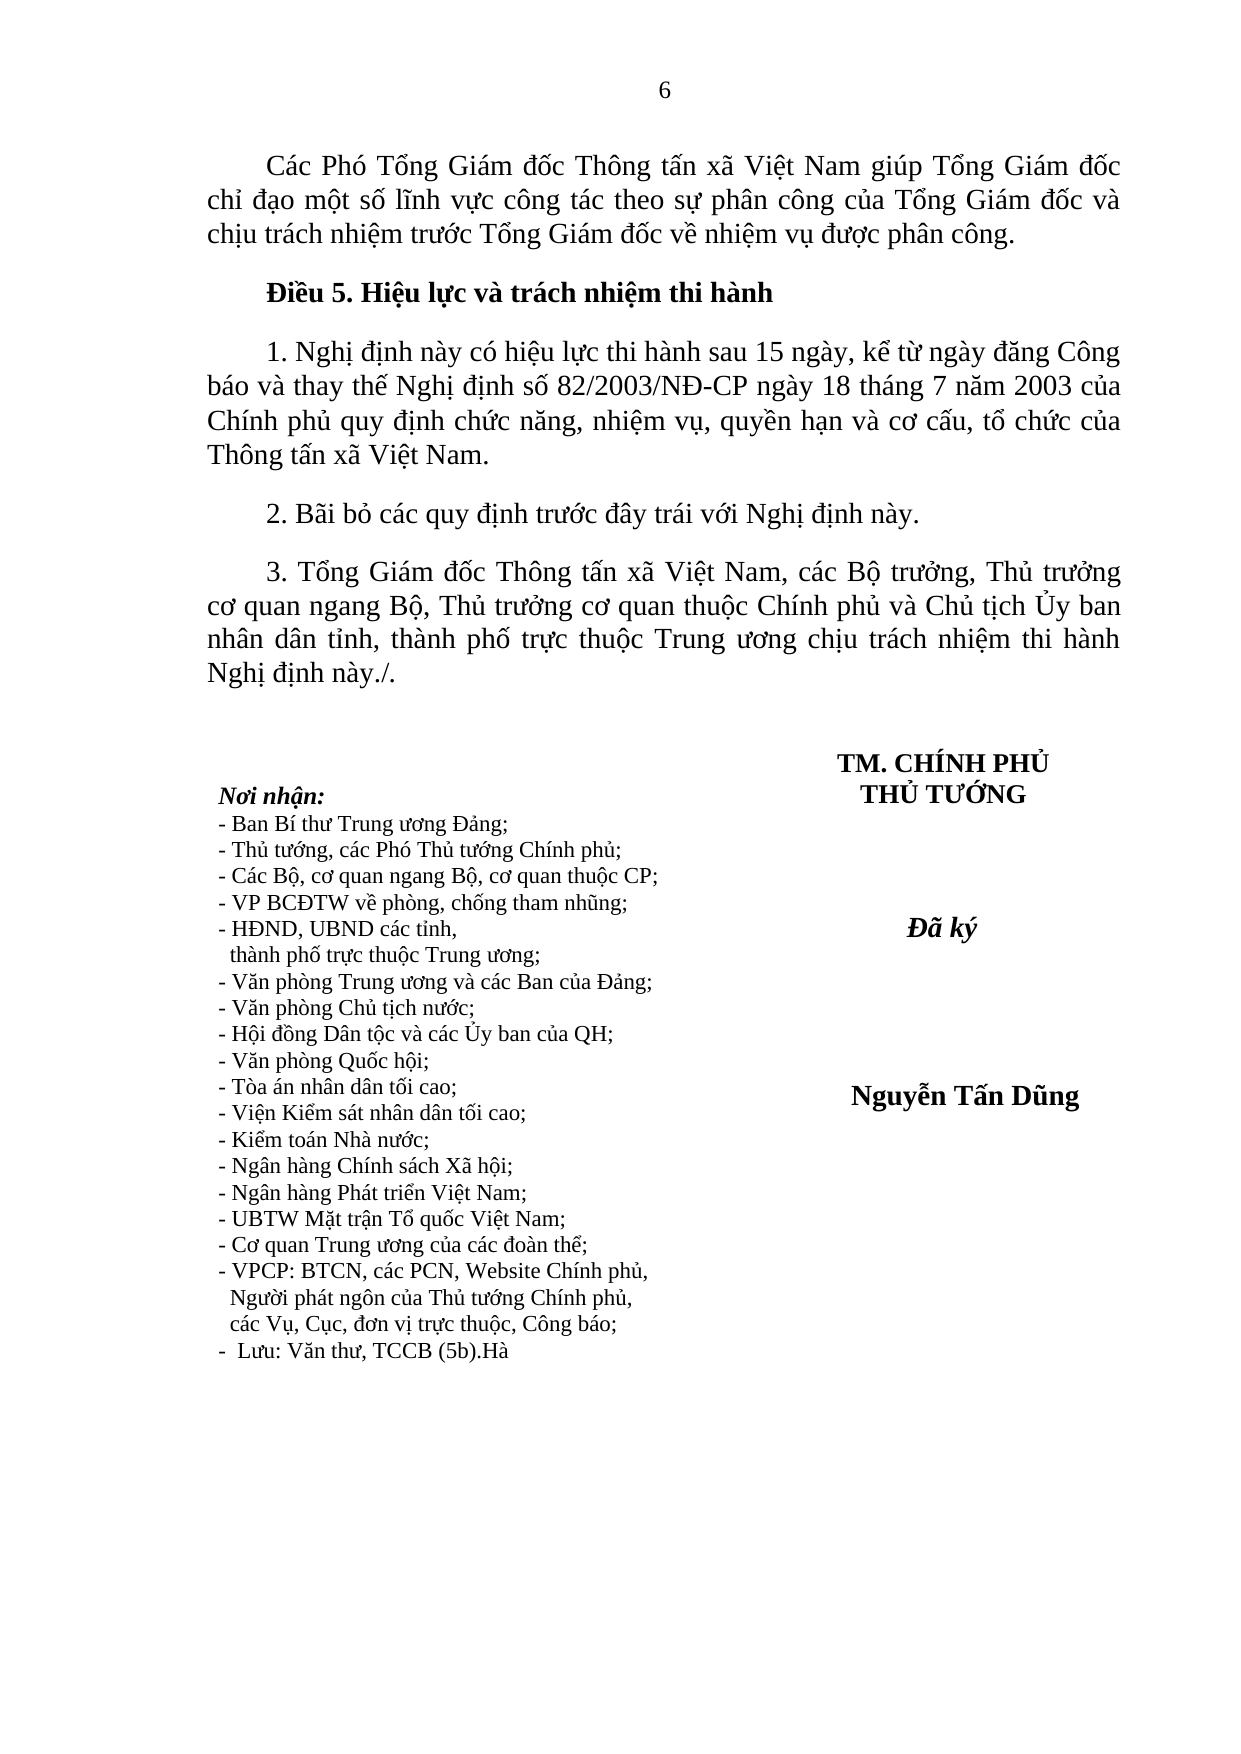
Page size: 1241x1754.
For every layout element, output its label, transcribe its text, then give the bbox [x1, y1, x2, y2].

text 2. Bãi bỏ các quy định trước đây trái với Nghị định này. [207, 496, 1122, 529]
text 3. Tổng Giám đốc Thông tấn xã Việt Nam, các Bộ trưởng, Thủ trưởng cơ quan ngang Bộ, Thủ trưởng cơ quan thuộc Chính phủ và Chủ tịch Ủy ban nhân dân tỉnh, thành phố trực thuộc Trung ương chịu trách nhiệm thi hành Nghị định này./. [207, 554, 1122, 689]
text Điều 5. Hiệu lực và trách nhiệm thi hành [207, 275, 1122, 309]
text Các Phó Tổng Giám đốc Thông tấn xã Việt Nam giúp Tổng Giám đốc chỉ đạo một số lĩnh vực công tác theo sự phân công của Tổng Giám đốc và chịu trách nhiệm trước Tổng Giám đốc về nhiệm vụ được phân công. [207, 148, 1122, 249]
table_header Nơi nhận: - Ban Bí thư Trung ương Đảng; - Thủ tướng, các Phó Thủ tướng Chính phủ; - Các Bộ, cơ quan ngang Bộ, cơ quan thuộc CP; - VP BCĐTW về phòng, chống tham nhũng; - HĐND, UBND các tỉnh, thành phố trực thuộc Trung ương; - Văn phòng Trung ương và các Ban của Đảng; - Văn phòng Chủ tịch nước; - Hội đồng Dân tộc và các Ủy ban của QH; - Văn phòng Quốc hội; - Tòa án nhân dân tối cao; - Viện Kiểm sát nhân dân tối cao; - Kiểm toán Nhà nước; - Ngân hàng Chính sách Xã hội; - Ngân hàng Phát triển Việt Nam; - UBTW Mặt trận Tổ quốc Việt Nam; - Cơ quan Trung ương của các đoàn thể; - VPCP: BTCN, các PCN, Website Chính phủ, Người phát ngôn của Thủ tướng Chính phủ, các Vụ, Cục, đơn vị trực thuộc, Công báo; - Lưu: Văn thư, TCCB (5b).Hà [207, 747, 746, 1363]
table_header TM. CHÍNH PHỦ THỦ TƯỚNG Đã ký Nguyễn Tấn Dũng [746, 747, 1140, 1363]
text 1. Nghị định này có hiệu lực thi hành sau 15 ngày, kể từ ngày đăng Công báo và thay thế Nghị định số 82/2003/NĐ-CP ngày 18 tháng 7 năm 2003 của Chính phủ quy định chức năng, nhiệm vụ, quyền hạn và cơ cấu, tổ chức của Thông tấn xã Việt Nam. [207, 334, 1122, 470]
